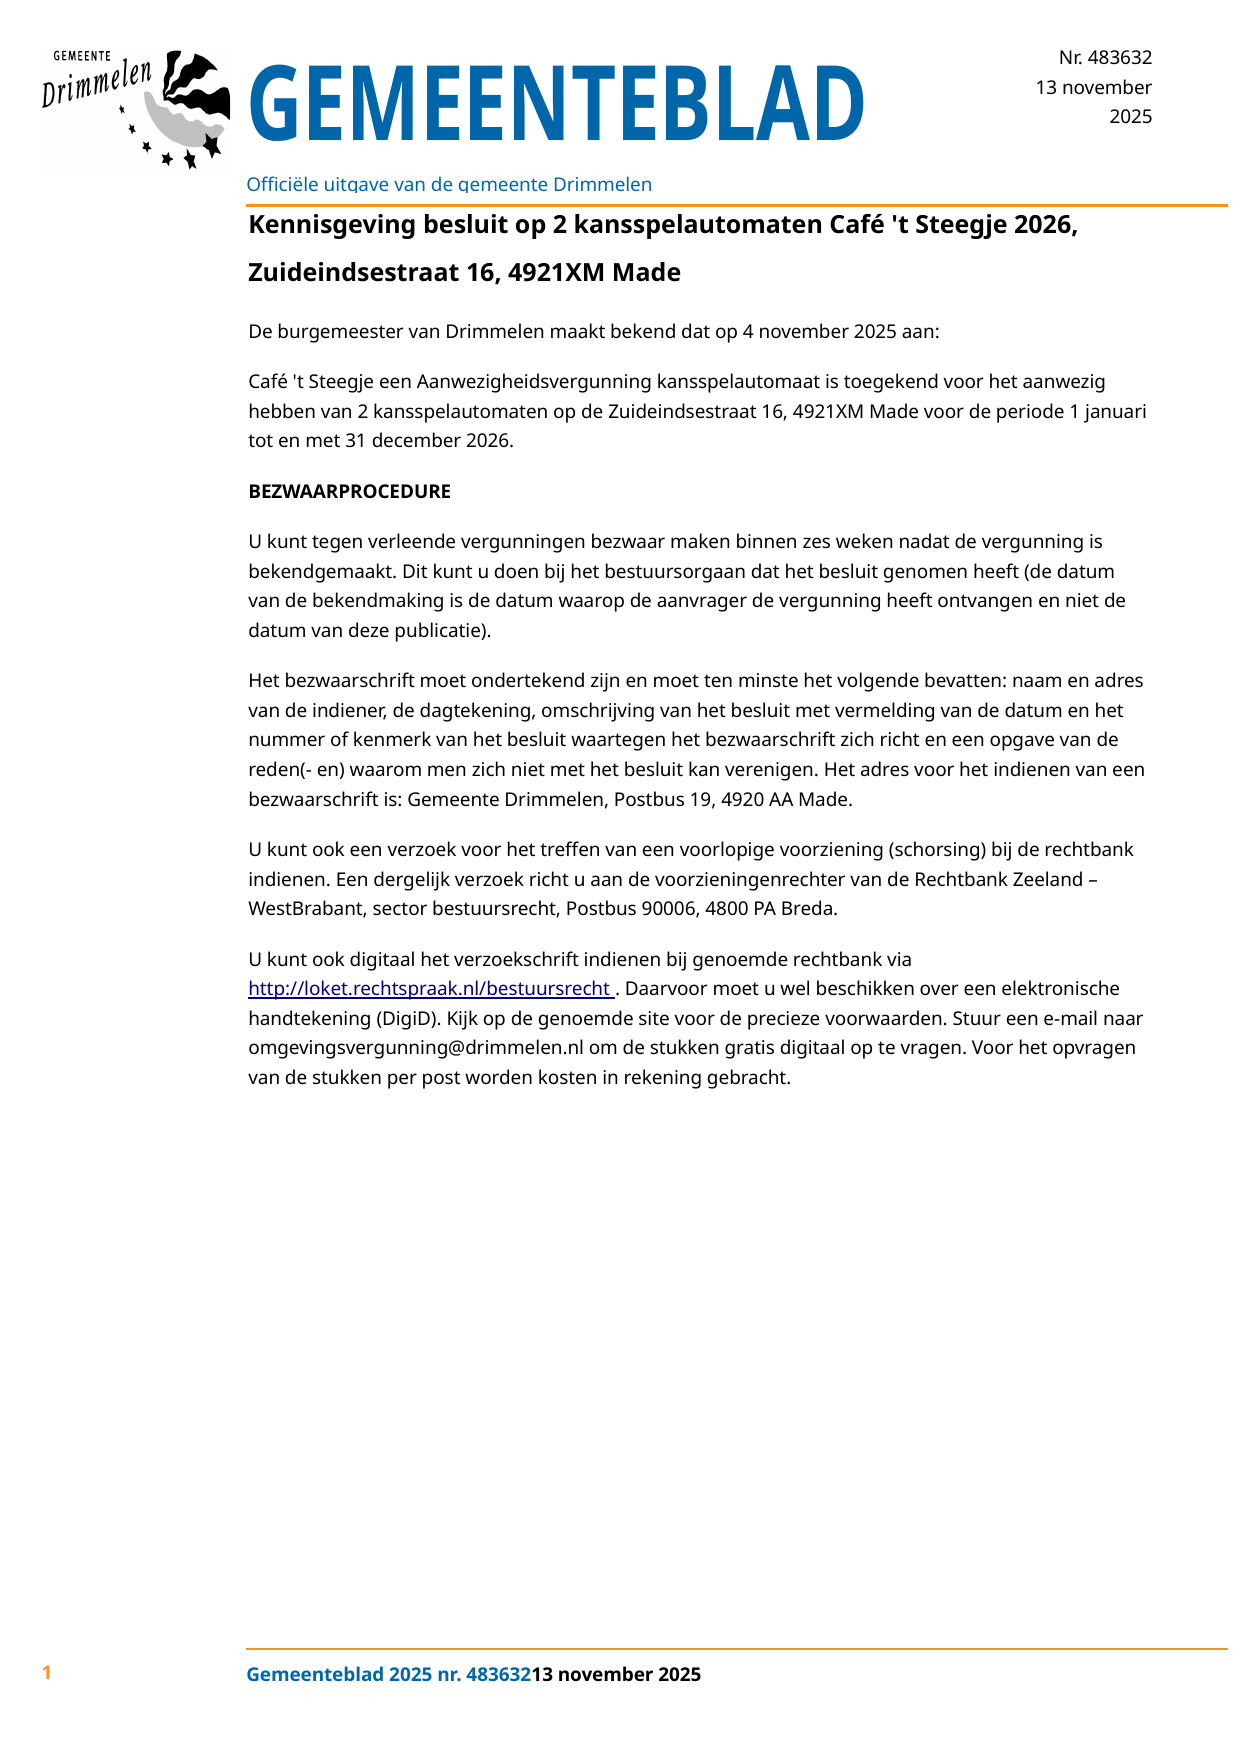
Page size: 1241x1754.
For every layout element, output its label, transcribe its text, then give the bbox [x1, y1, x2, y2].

text U kunt ook een verzoek voor het treffen van een voorlopige voorziening (schorsing) bij de rechtbank indienen. Een dergelijk verzoek richt u aan de voorzieningenrechter van de Rechtbank Zeeland – WestBrabant, sector bestuursrecht, Postbus 90006, 4800 PA Breda. [248, 836, 1152, 921]
text Het bezwaarschrift moet ondertekend zijn en moet ten minste het volgende bevatten: naam en adres van de indiener, de dagtekening, omschrijving van het besluit met vermelding van de datum en het nummer of kenmerk van het besluit waartegen het bezwaarschrift zich richt en een opgave van de reden(- en) waarom men zich niet met het besluit kan verenigen. Het adres voor het indienen van een bezwaarschrift is: Gemeente Drimmelen, Postbus 19, 4920 AA Made. [248, 667, 1152, 812]
text Café 't Steegje een Aanwezigheidsvergunning kansspelautomaat is toegekend voor het aanwezig hebben van 2 kansspelautomaten op de Zuideindsestraat 16, 4921XM Made voor de periode 1 januari tot en met 31 december 2026. [248, 368, 1152, 453]
picture [41, 47, 231, 172]
text U kunt tegen verleende vergunningen bezwaar maken binnen zes weken nadat de vergunning is bekendgemaakt. Dit kunt u doen bij het bestuursorgaan dat het besluit genomen heeft (de datum van de bekendmaking is de datum waarop de aanvrager de vergunning heeft ontvangen en niet de datum van deze publicatie). [248, 528, 1152, 643]
text De burgemeester van Drimmelen maakt bekend dat op 4 november 2025 aan: [248, 318, 1152, 344]
text BEZWAARPROCEDURE [248, 478, 1152, 504]
text U kunt ook digitaal het verzoekschrift indienen bij genoemde rechtbank via http://loket.rechtspraak.nl/bestuursrecht . Daarvoor moet u wel beschikken over een elektronische handtekening (DigiD). Kijk op de genoemde site voor de precieze voorwaarden. Stuur een e-mail naar omgevingsvergunning@drimmelen.nl om de stukken gratis digitaal op te vragen. Voor het opvragen van de stukken per post worden kosten in rekening gebracht. [248, 946, 1152, 1090]
text Kennisgeving besluit op 2 kansspelautomaten Café 't Steegje 2026, Zuideindsestraat 16, 4921XM Made [248, 207, 1152, 288]
